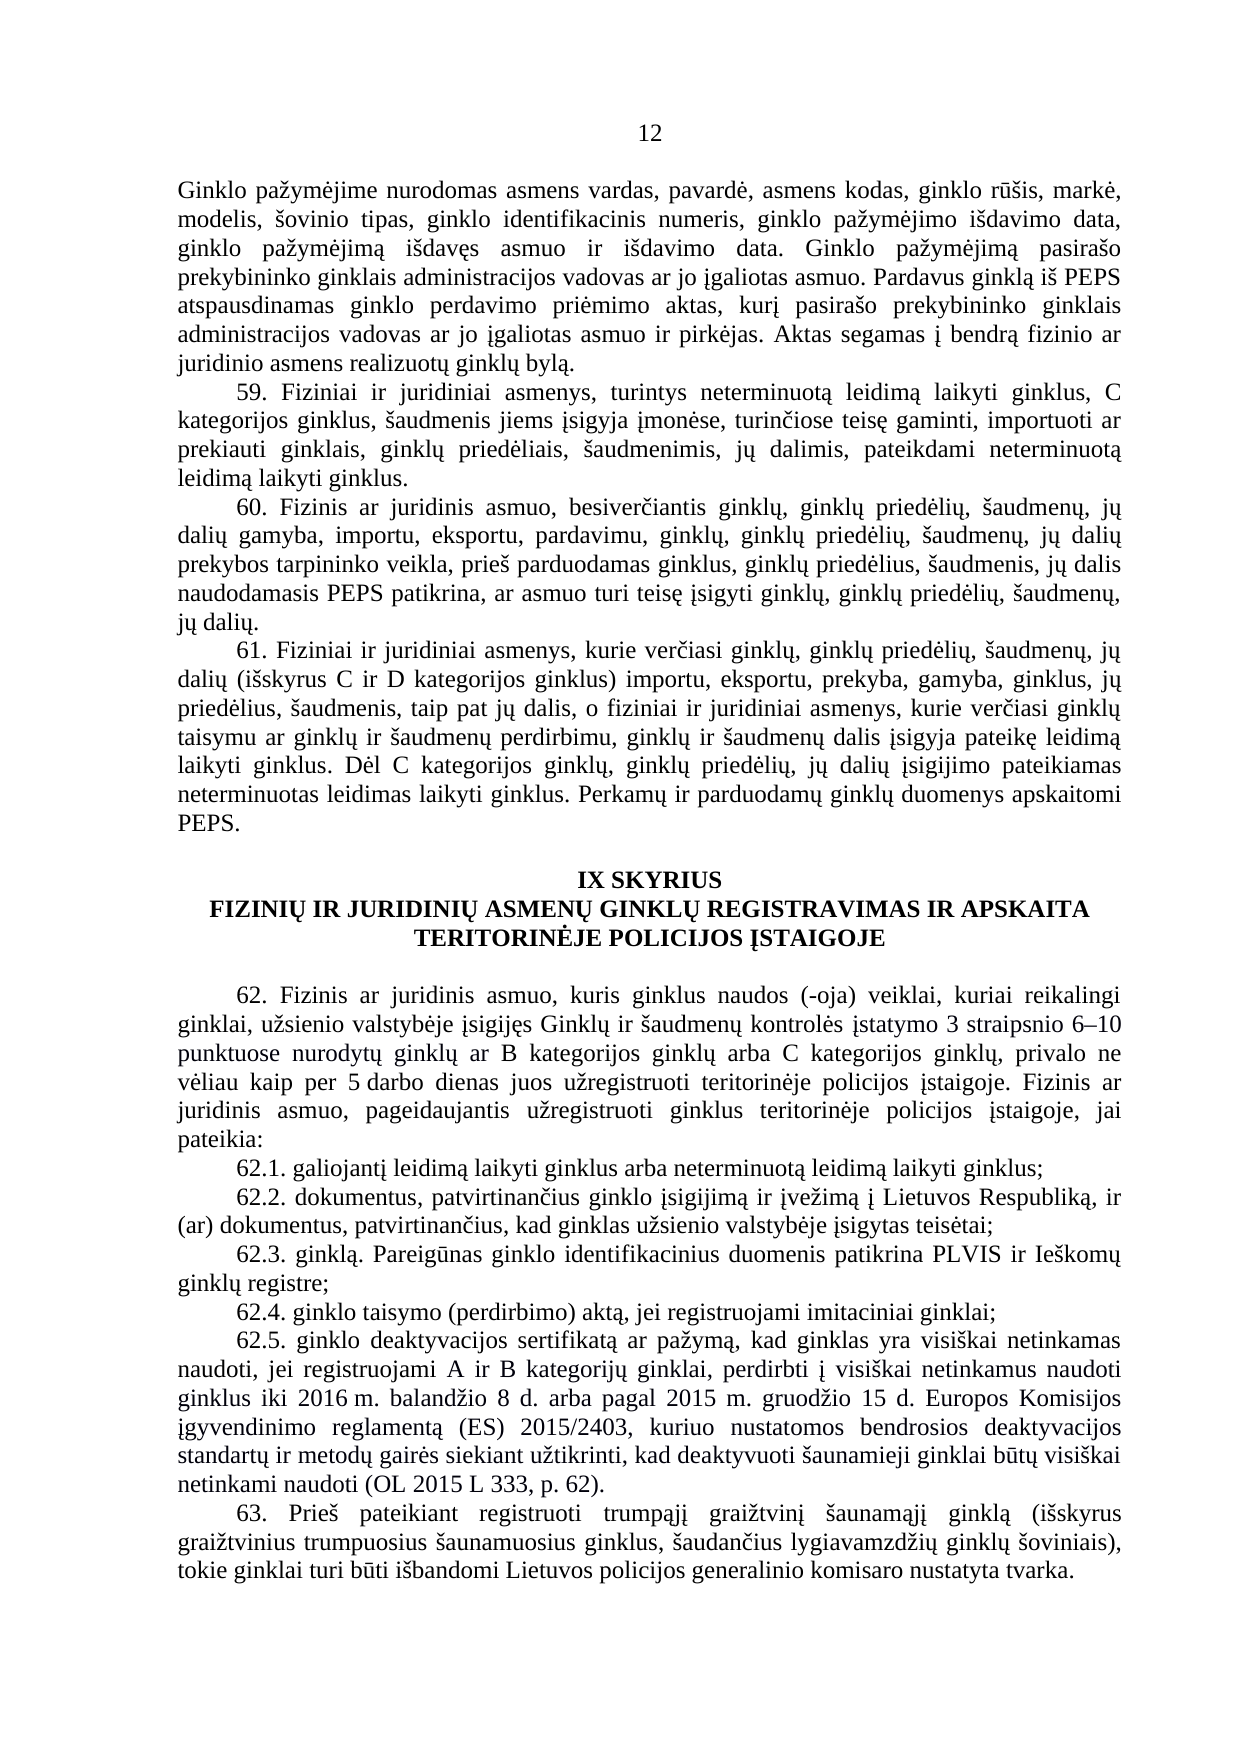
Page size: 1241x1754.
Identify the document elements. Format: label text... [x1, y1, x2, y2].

text 59. Fiziniai ir juridiniai asmenys, turintys neterminuotą leidimą laikyti ginklus, C kategorijos ginklus, šaudmenis jiems įsigyja įmonėse, turinčiose teisę gaminti, importuoti ar prekiauti ginklais, ginklų priedėliais, šaudmenimis, jų dalimis, pateikdami neterminuotą leidimą laikyti ginklus. [177, 377, 1122, 492]
text 63. Prieš pateikiant registruoti trumpąjį graižtvinį šaunamąjį ginklą (išskyrus graižtvinius trumpuosius šaunamuosius ginklus, šaudančius lygiavamzdžių ginklų šoviniais), tokie ginklai turi būti išbandomi Lietuvos policijos generalinio komisaro nustatyta tvarka. [177, 1498, 1122, 1584]
text 60. Fizinis ar juridinis asmuo, besiverčiantis ginklų, ginklų priedėlių, šaudmenų, jų dalių gamyba, importu, eksportu, pardavimu, ginklų, ginklų priedėlių, šaudmenų, jų dalių prekybos tarpininko veikla, prieš parduodamas ginklus, ginklų priedėlius, šaudmenis, jų dalis naudodamasis PEPS patikrina, ar asmuo turi teisę įsigyti ginklų, ginklų priedėlių, šaudmenų, jų dalių. [177, 492, 1122, 636]
text Ginklo pažymėjime nurodomas asmens vardas, pavardė, asmens kodas, ginklo rūšis, markė, modelis, šovinio tipas, ginklo identifikacinis numeris, ginklo pažymėjimo išdavimo data, ginklo pažymėjimą išdavęs asmuo ir išdavimo data. Ginklo pažymėjimą pasirašo prekybininko ginklais administracijos vadovas ar jo įgaliotas asmuo. Pardavus ginklą iš PEPS atspausdinamas ginklo perdavimo priėmimo aktas, kurį pasirašo prekybininko ginklais administracijos vadovas ar jo įgaliotas asmuo ir pirkėjas. Aktas segamas į bendrą fizinio ar juridinio asmens realizuotų ginklų bylą. [177, 176, 1122, 377]
text FIZINIŲ IR JURIDINIŲ ASMENŲ GINKLŲ REGISTRAVIMAS IR APSKAITA TERITORINĖJE POLICIJOS ĮSTAIGOJE [177, 894, 1122, 952]
text 62.4. ginklo taisymo (perdirbimo) aktą, jei registruojami imitaciniai ginklai; [177, 1297, 1122, 1326]
text 62.1. galiojantį leidimą laikyti ginklus arba neterminuotą leidimą laikyti ginklus; [177, 1153, 1122, 1182]
text IX Skyrius [177, 866, 1122, 894]
text 62.2. dokumentus, patvirtinančius ginklo įsigijimą ir įvežimą į Lietuvos Respubliką, ir (ar) dokumentus, patvirtinančius, kad ginklas užsienio valstybėje įsigytas teisėtai; [177, 1182, 1122, 1239]
text 62. Fizinis ar juridinis asmuo, kuris ginklus naudos (-oja) veiklai, kuriai reikalingi ginklai, užsienio valstybėje įsigijęs Ginklų ir šaudmenų kontrolės įstatymo 3 straipsnio 6–10 punktuose nurodytų ginklų ar B kategorijos ginklų arba C kategorijos ginklų, privalo ne vėliau kaip per 5 darbo dienas juos užregistruoti teritorinėje policijos įstaigoje. Fizinis ar juridinis asmuo, pageidaujantis užregistruoti ginklus teritorinėje policijos įstaigoje, jai pateikia: [177, 981, 1122, 1153]
text 61. Fiziniai ir juridiniai asmenys, kurie verčiasi ginklų, ginklų priedėlių, šaudmenų, jų dalių (išskyrus C ir D kategorijos ginklus) importu, eksportu, prekyba, gamyba, ginklus, jų priedėlius, šaudmenis, taip pat jų dalis, o fiziniai ir juridiniai asmenys, kurie verčiasi ginklų taisymu ar ginklų ir šaudmenų perdirbimu, ginklų ir šaudmenų dalis įsigyja pateikę leidimą laikyti ginklus. Dėl C kategorijos ginklų, ginklų priedėlių, jų dalių įsigijimo pateikiamas neterminuotas leidimas laikyti ginklus. Perkamų ir parduodamų ginklų duomenys apskaitomi PEPS. [177, 636, 1122, 837]
text 62.5. ginklo deaktyvacijos sertifikatą ar pažymą, kad ginklas yra visiškai netinkamas naudoti, jei registruojami A ir B kategorijų ginklai, perdirbti į visiškai netinkamus naudoti ginklus iki 2016 m. balandžio 8 d. arba pagal 2015 m. gruodžio 15 d. Europos Komisijos įgyvendinimo reglamentą (ES) 2015/2403, kuriuo nustatomos bendrosios deaktyvacijos standartų ir metodų gairės siekiant užtikrinti, kad deaktyvuoti šaunamieji ginklai būtų visiškai netinkami naudoti (OL 2015 L 333, p. 62). [177, 1326, 1122, 1498]
text 62.3. ginklą. Pareigūnas ginklo identifikacinius duomenis patikrina PLVIS ir Ieškomų ginklų registre; [177, 1239, 1122, 1297]
